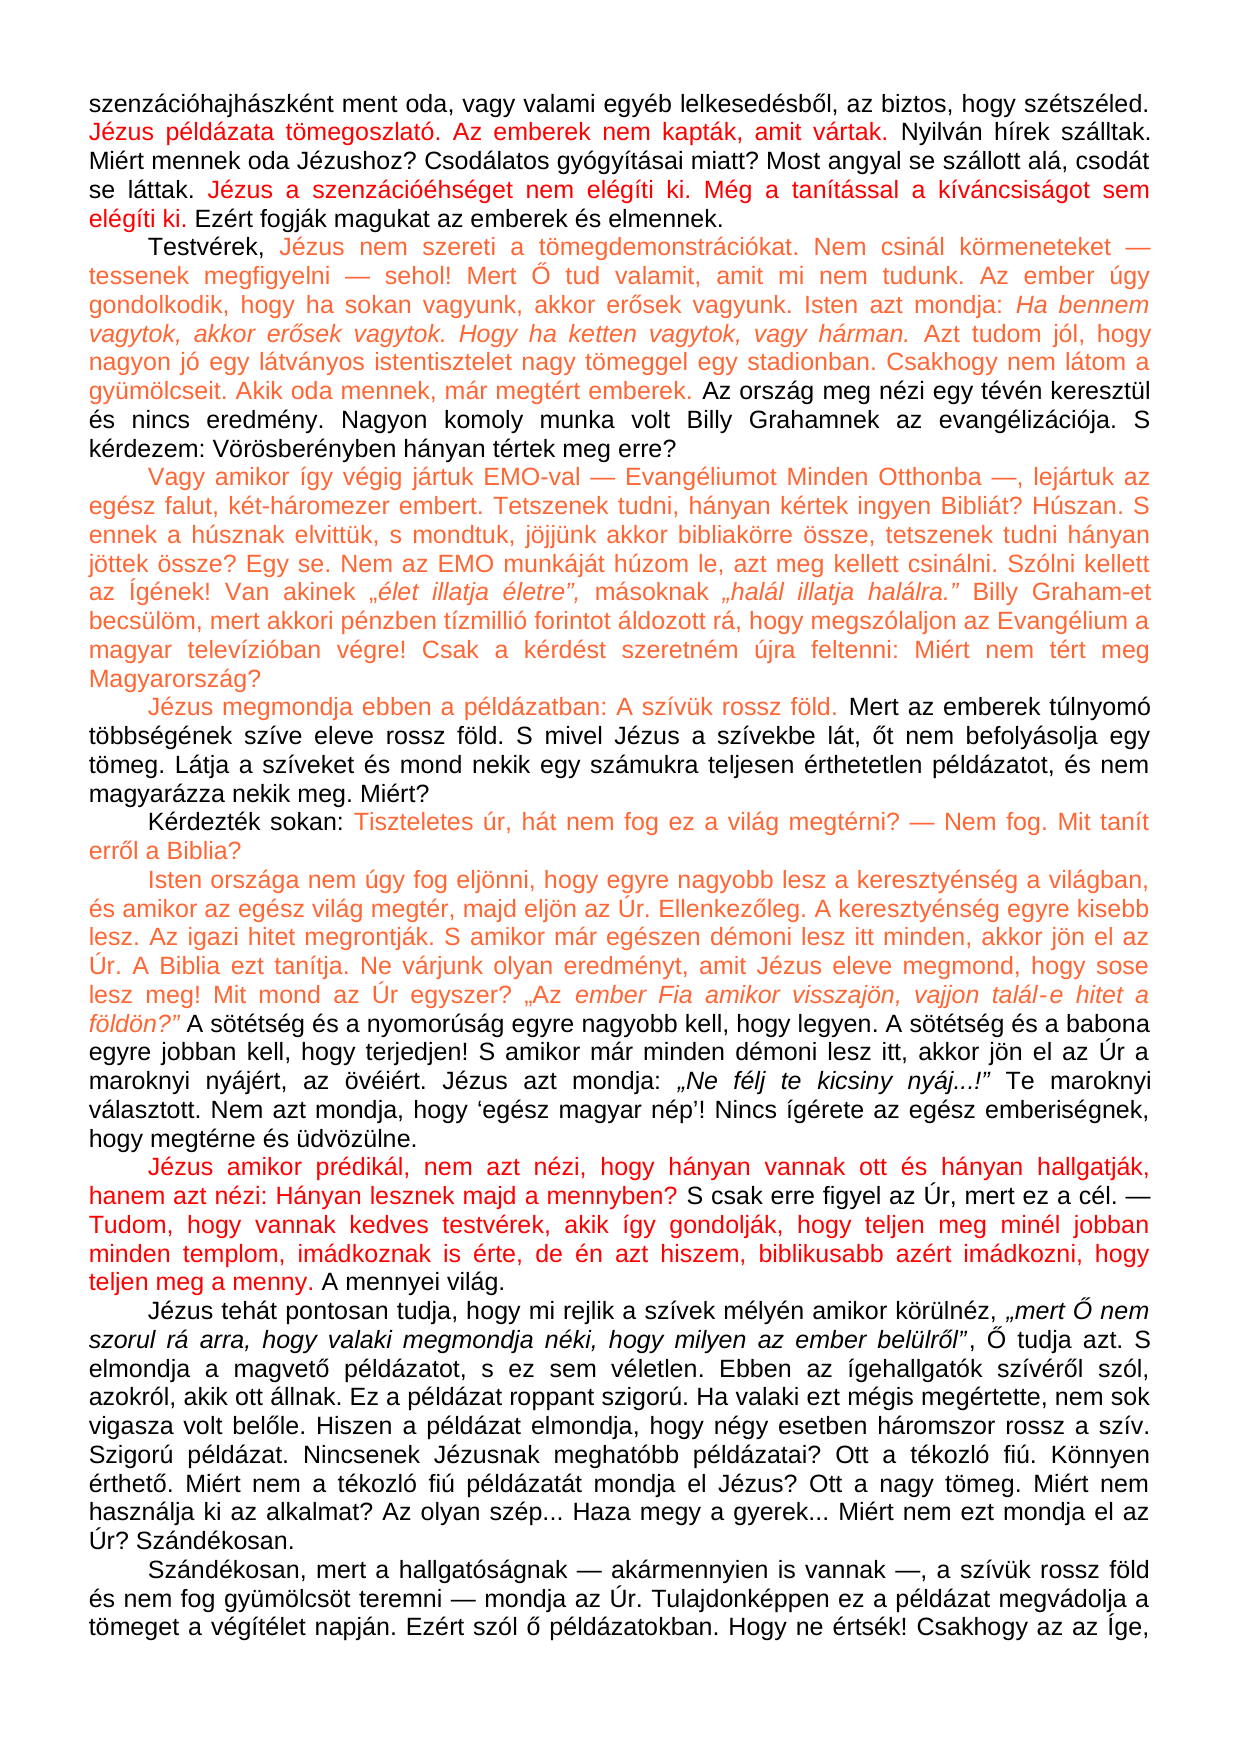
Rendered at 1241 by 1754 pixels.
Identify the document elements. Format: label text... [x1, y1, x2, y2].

text Szándékosan, mert a hallgatóságnak — akármennyien is vannak —, a szívük rossz föld és nem fog gyümölcsöt teremni — mondja az Úr. Tulajdonképpen ez a példázat megvádolja a tömeget a végítélet napján. Ezért szól ő példázatokban. Hogy ne értsék! Csakhogy az az Íge, [88, 1555, 1152, 1641]
text szenzációhajhászként ment oda, vagy valami egyéb lelkesedésből, az biztos, hogy szétszéled. Jézus példázata tömegoszlató. Az emberek nem kapták, amit vártak. Nyilván hírek szálltak. Miért mennek oda Jézushoz? Csodálatos gyógyításai miatt? Most angyal se szállott alá, csodát se láttak. Jézus a szenzációéhséget nem elégíti ki. Még a tanítással a kíváncsiságot sem elégíti ki. Ezért fogják magukat az emberek és elmennek. [88, 88, 1152, 232]
text Jézus megmondja ebben a példázatban: A szívük rossz föld. Mert az emberek túlnyomó többségének szíve eleve rossz föld. S mivel Jézus a szívekbe lát, őt nem befolyásolja egy tömeg. Látja a szíveket és mond nekik egy számukra teljesen érthetetlen példázatot, és nem magyarázza nekik meg. Miért? [88, 692, 1152, 807]
text Vagy amikor így végig jártuk EMO-val — Evangéliumot Minden Otthonba —, lejártuk az egész falut, két-háromezer embert. Tetszenek tudni, hányan kértek ingyen Bibliát? Húszan. S ennek a húsznak elvittük, s mondtuk, jöjjünk akkor bibliakörre össze, tetszenek tudni hányan jöttek össze? Egy se. Nem az EMO munkáját húzom le, azt meg kellett csinálni. Szólni kellett az Ígének! Van akinek „élet illatja életre”, másoknak „halál illatja halálra.” Billy Graham-et becsülöm, mert akkori pénzben tízmillió forintot áldozott rá, hogy megszólaljon az Evangélium a magyar televízióban végre! Csak a kérdést szeretném újra feltenni: Miért nem tért meg Magyarország? [88, 462, 1152, 692]
text Jézus amikor prédikál, nem azt nézi, hogy hányan vannak ott és hányan hallgatják, hanem azt nézi: Hányan lesznek majd a mennyben? S csak erre figyel az Úr, mert ez a cél. — Tudom, hogy vannak kedves testvérek, akik így gondolják, hogy teljen meg minél jobban minden templom, imádkoznak is érte, de én azt hiszem, biblikusabb azért imádkozni, hogy teljen meg a menny. A mennyei világ. [88, 1152, 1152, 1296]
text Kérdezték sokan: Tiszteletes úr, hát nem fog ez a világ megtérni? — Nem fog. Mit tanít erről a Biblia? [88, 807, 1152, 865]
text Isten országa nem úgy fog eljönni, hogy egyre nagyobb lesz a keresztyénség a világban, és amikor az egész világ megtér, majd eljön az Úr. Ellenkezőleg. A keresztyénség egyre kisebb lesz. Az igazi hitet megrontják. S amikor már egészen démoni lesz itt minden, akkor jön el az Úr. A Biblia ezt tanítja. Ne várjunk olyan eredményt, amit Jézus eleve megmond, hogy sose lesz meg! Mit mond az Úr egyszer? „Az ember Fia amikor visszajön, vajjon talál‑e hitet a földön?” A sötétség és a nyomorúság egyre nagyobb kell, hogy legyen. A sötétség és a babona egyre jobban kell, hogy terjedjen! S amikor már minden démoni lesz itt, akkor jön el az Úr a maroknyi nyájért, az övéiért. Jézus azt mondja: „Ne félj te kicsiny nyáj...!” Te maroknyi választott. Nem azt mondja, hogy ‘egész magyar nép’! Nincs ígérete az egész emberiségnek, hogy megtérne és üdvözülne. [88, 865, 1152, 1152]
text Testvérek, Jézus nem szereti a tömegdemonstrációkat. Nem csinál körmeneteket — tessenek megfigyelni — sehol! Mert Ő tud valamit, amit mi nem tudunk. Az ember úgy gondolkodik, hogy ha sokan vagyunk, akkor erősek vagyunk. Isten azt mondja: Ha bennem vagytok, akkor erősek vagytok. Hogy ha ketten vagytok, vagy hárman. Azt tudom jól, hogy nagyon jó egy látványos istentisztelet nagy tömeggel egy stadionban. Csakhogy nem látom a gyümölcseit. Akik oda mennek, már megtért emberek. Az ország meg nézi egy tévén keresztül és nincs eredmény. Nagyon komoly munka volt Billy Grahamnek az evangélizációja. S kérdezem: Vörösberényben hányan tértek meg erre? [88, 232, 1152, 462]
text Jézus tehát pontosan tudja, hogy mi rejlik a szívek mélyén amikor körülnéz, „mert Ő nem szorul rá arra, hogy valaki megmondja néki, hogy milyen az ember belülről”, Ő tudja azt. S elmondja a magvető példázatot, s ez sem véletlen. Ebben az ígehallgatók szívéről szól, azokról, akik ott állnak. Ez a példázat roppant szigorú. Ha valaki ezt mégis megértette, nem sok vigasza volt belőle. Hiszen a példázat elmondja, hogy négy esetben háromszor rossz a szív. Szigorú példázat. Nincsenek Jézusnak meghatóbb példázatai? Ott a tékozló fiú. Könnyen érthető. Miért nem a tékozló fiú példázatát mondja el Jézus? Ott a nagy tömeg. Miért nem használja ki az alkalmat? Az olyan szép... Haza megy a gyerek... Miért nem ezt mondja el az Úr? Szándékosan. [88, 1296, 1152, 1555]
